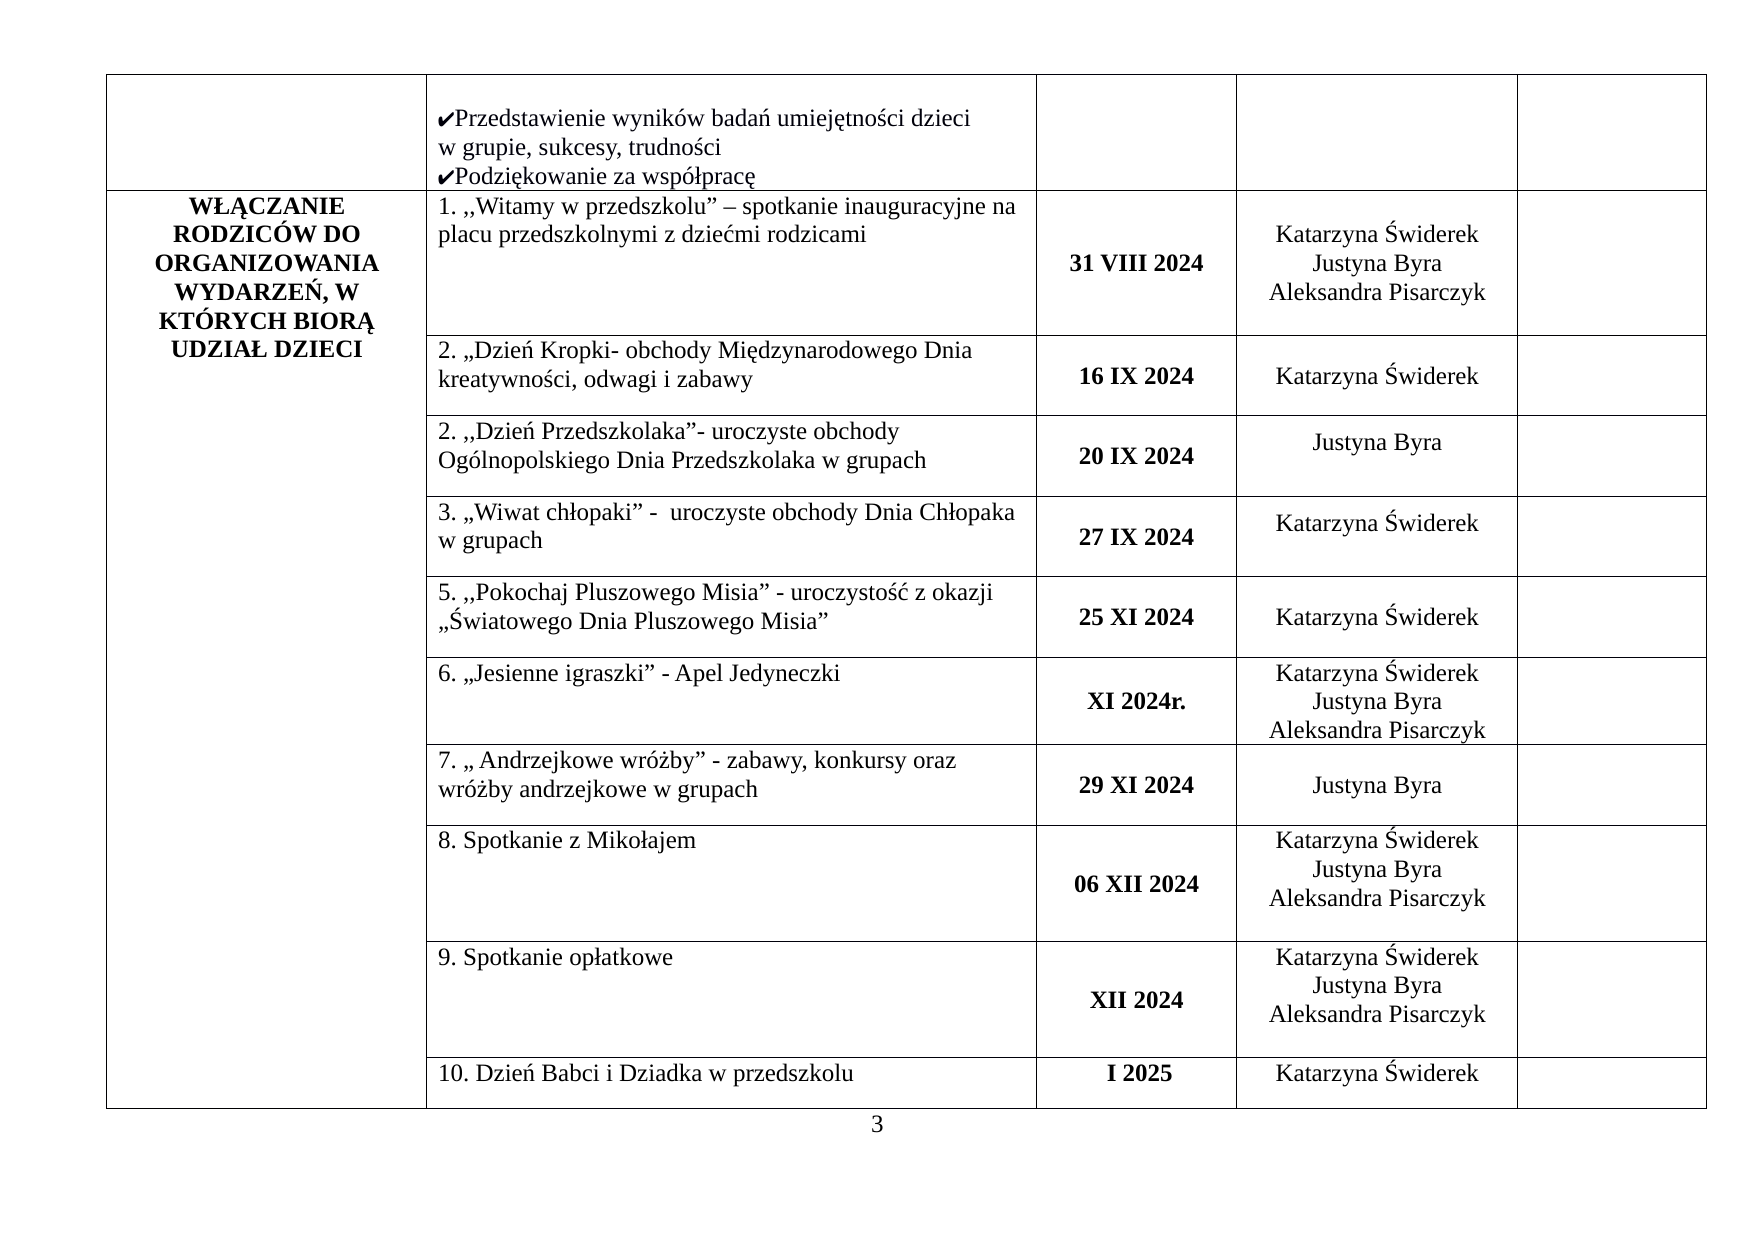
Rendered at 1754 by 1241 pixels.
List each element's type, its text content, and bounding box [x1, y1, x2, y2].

table_cell Katarzyna Świderek [1237, 1058, 1517, 1108]
table_cell 3. „Wiwat chłopaki” - uroczyste obchody Dnia Chłopaka w grupach [427, 497, 1036, 576]
table_cell 25 XI 2024 [1037, 577, 1236, 657]
table_cell [1518, 191, 1706, 334]
table_cell 16 IX 2024 [1037, 336, 1236, 415]
table_cell 20 IX 2024 [1037, 416, 1236, 496]
table_cell 2. ,,Dzień Przedszkolaka”- uroczyste obchody Ogólnopolskiego Dnia Przedszkolaka w grupach [427, 416, 1036, 496]
table_cell I 2025 [1037, 1058, 1236, 1108]
table_cell Justyna Byra [1237, 745, 1517, 824]
table_cell [1518, 1058, 1706, 1108]
table_cell 5. ,,Pokochaj Pluszowego Misia” - uroczystość z okazji „Światowego Dnia Pluszowego Misia” [427, 577, 1036, 657]
table_cell [1518, 577, 1706, 657]
table_cell 8. Spotkanie z Mikołajem [427, 826, 1036, 941]
table_cell [1237, 75, 1517, 190]
table_cell WŁĄCZANIE RODZICÓW DO ORGANIZOWANIA WYDARZEŃ, W KTÓRYCH BIORĄ UDZIAŁ DZIECI [107, 191, 426, 1108]
table_cell Katarzyna Świderek Justyna Byra Aleksandra Pisarczyk [1237, 826, 1517, 941]
table_cell 31 VIII 2024 [1037, 191, 1236, 334]
table_cell [1518, 826, 1706, 941]
table_cell [1518, 745, 1706, 824]
table_cell 5. Zebranie podsumowujące pracę wychowawczo – dydaktyczną za drugie półrocze Przedstawienie wyników badań umiejętności dzieci w grupie, sukcesy, trudności Podziękowanie za współpracę [427, 75, 1036, 190]
table_cell Justyna Byra [1237, 416, 1517, 496]
table_cell [1518, 336, 1706, 415]
table_cell 06 XII 2024 [1037, 826, 1236, 941]
table_cell [1518, 497, 1706, 576]
table_cell 10. Dzień Babci i Dziadka w przedszkolu [427, 1058, 1036, 1108]
table_cell 6. „Jesienne igraszki” - Apel Jedyneczki [427, 658, 1036, 744]
table_cell [1518, 75, 1706, 190]
table_cell [1037, 75, 1236, 190]
table_cell Katarzyna Świderek [1237, 577, 1517, 657]
table_cell Katarzyna Świderek Justyna Byra Aleksandra Pisarczyk [1237, 942, 1517, 1057]
table_cell Katarzyna Świderek [1237, 497, 1517, 576]
table_cell XII 2024 [1037, 942, 1236, 1057]
table_cell 2. „Dzień Kropki- obchody Międzynarodowego Dnia kreatywności, odwagi i zabawy [427, 336, 1036, 415]
table_cell Katarzyna Świderek [1237, 336, 1517, 415]
table_cell [1518, 942, 1706, 1057]
table_cell Katarzyna Świderek Justyna Byra Aleksandra Pisarczyk [1237, 191, 1517, 334]
table_cell Katarzyna Świderek Justyna Byra Aleksandra Pisarczyk [1237, 658, 1517, 744]
table_cell 1. ,,Witamy w przedszkolu” – spotkanie inauguracyjne na placu przedszkolnymi z dziećmi rodzicami [427, 191, 1036, 334]
table_cell [1518, 658, 1706, 744]
table_cell XI 2024r. [1037, 658, 1236, 744]
table_cell [1518, 416, 1706, 496]
table_cell 29 XI 2024 [1037, 745, 1236, 824]
table_cell 7. „ Andrzejkowe wróżby” - zabawy, konkursy oraz wróżby andrzejkowe w grupach [427, 745, 1036, 824]
table_cell 27 IX 2024 [1037, 497, 1236, 576]
table_cell [107, 75, 426, 190]
table_cell 9. Spotkanie opłatkowe [427, 942, 1036, 1057]
